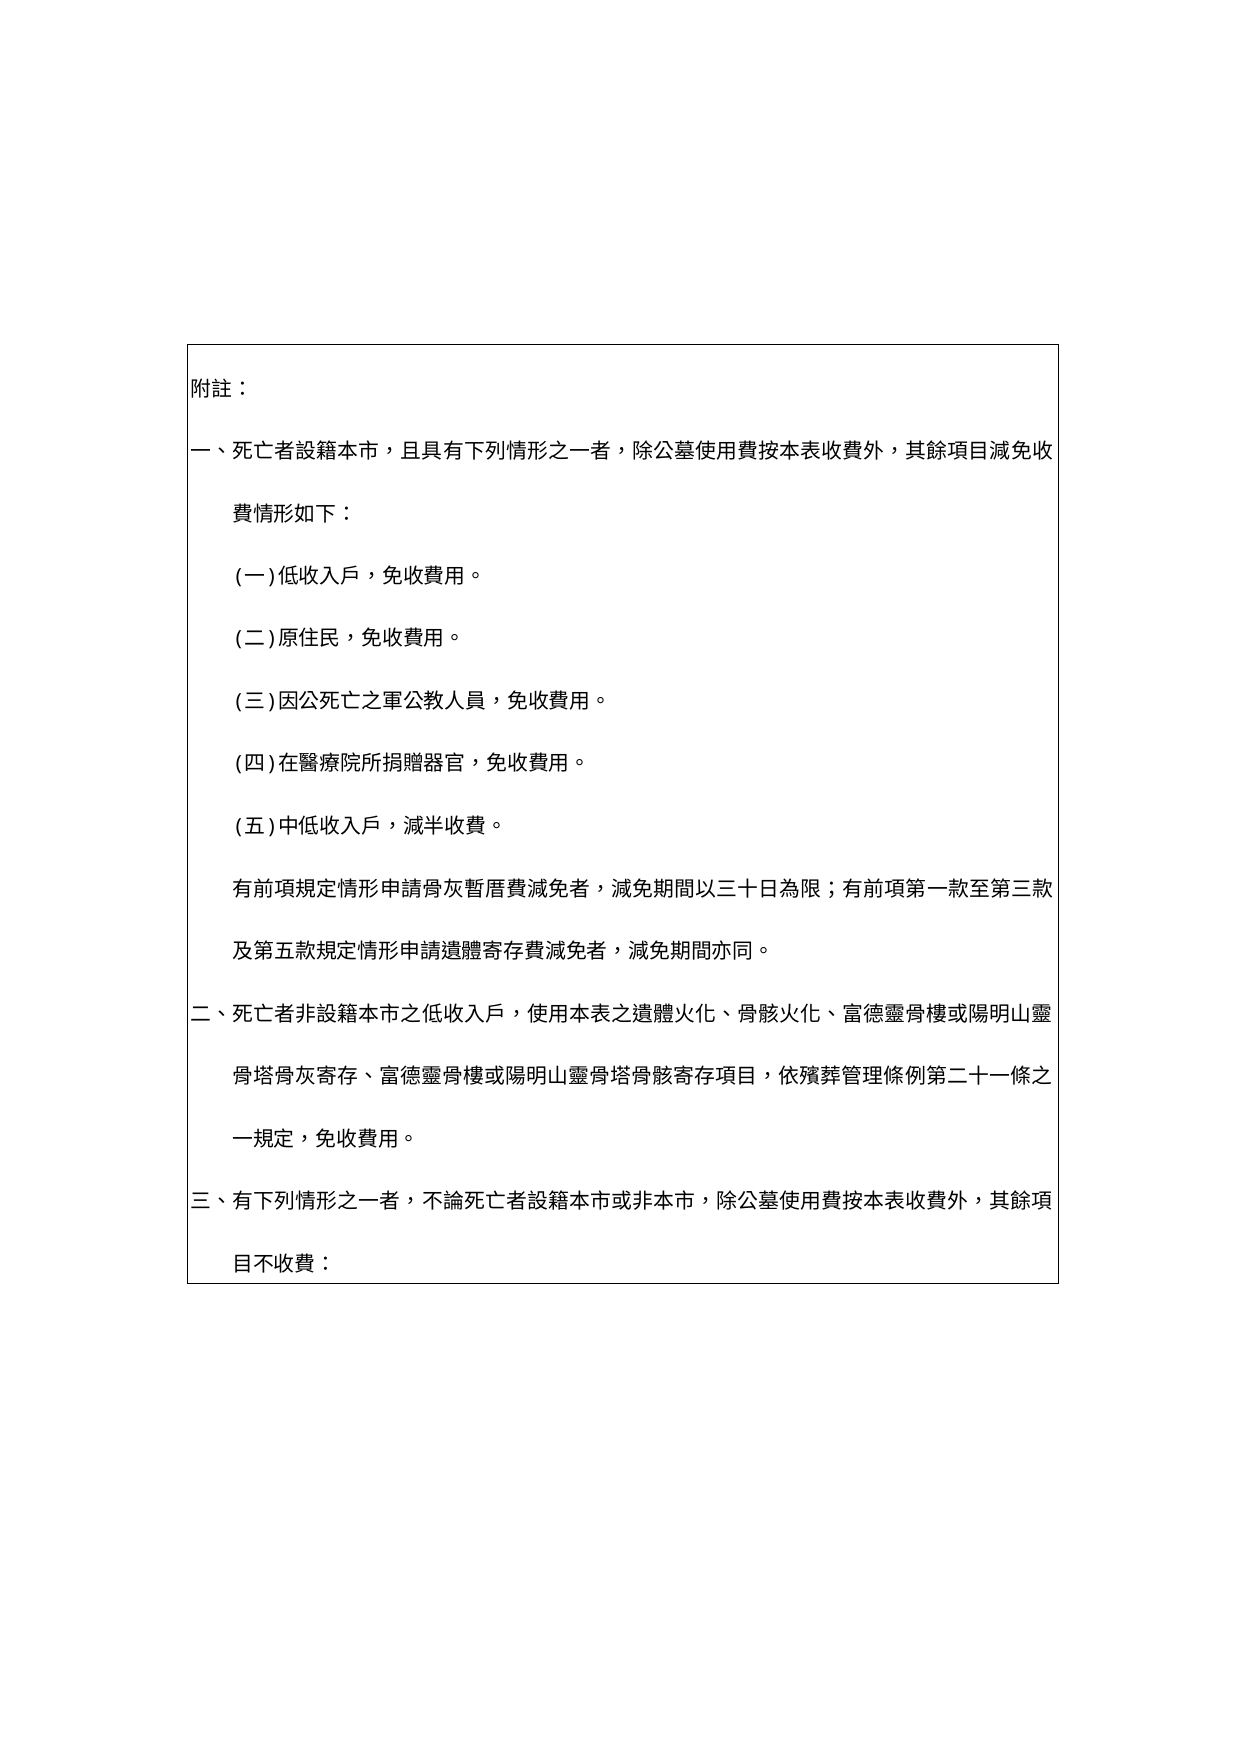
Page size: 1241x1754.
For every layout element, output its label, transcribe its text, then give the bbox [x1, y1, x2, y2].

table_cell 附註： 一、死亡者設籍本市，且具有下列情形之一者，除公墓使用費按本表收費外，其餘項目減免收費情形如下： (一)低收入戶，免收費用。 (二)原住民，免收費用。 (三)因公死亡之軍公教人員，免收費用。 (四)在醫療院所捐贈器官，免收費用。 (五)中低收入戶，減半收費。 有前項規定情形申請骨灰暫厝費減免者，減免期間以三十日為限；有前項第一款至第三款及第五款規定情形申請遺體寄存費減免者，減免期間亦同。 二、死亡者非設籍本市之低收入戶，使用本表之遺體火化、骨骸火化、富德靈骨樓或陽明山靈骨塔骨灰寄存、富德靈骨樓或陽明山靈骨塔骨骸寄存項目，依殯葬管理條例第二十一條之一規定，免收費用。 三、有下列情形之一者，不論死亡者設籍本市或非本市，除公墓使用費按本表收費外，其餘項目不收費： 因檢察官辦案需要暫不殮葬。 因重大災害致死。 具急難救助需求。 四、設籍本市中山區行政里、行孝里、行仁里、松江里、江寧里、新生里、新福里、新喜里、大佳里、新庄里、江山里、中庄里、下埤里及大安區黎元里、學府里、芳和里、臥龍里、文山區興泰里、博嘉里、信義區黎順里及北投區林泉里、永和里、泉源里、中心里之死亡者，自死亡日起十五日內出殯者，使用本表中各項設施及服務，除公墓使用費、骨灰（骸）及神主牌位寄存費按本表收費外，其餘項目不收費。但超過十五日出殯者，自第十六日起之各項費用仍應依本表規定收費。 五、埋葬於本市之墳墓起掘後之骨灰(骸)使用本表之骨骸火化、富德靈骨樓或陽明山靈骨塔骨灰寄存、陽明山臻愛樓骨灰寄存、富德靈骨樓或陽明山靈骨塔骨骸寄存、富德靈骨樓神主牌位寄存或陽明山臻愛樓神主牌位寄存項目，得比照死亡者設籍本市之基準收費。 六、本表所稱設籍，以死亡者死亡時之戶籍資料認定。 [188, 345, 1058, 1283]
